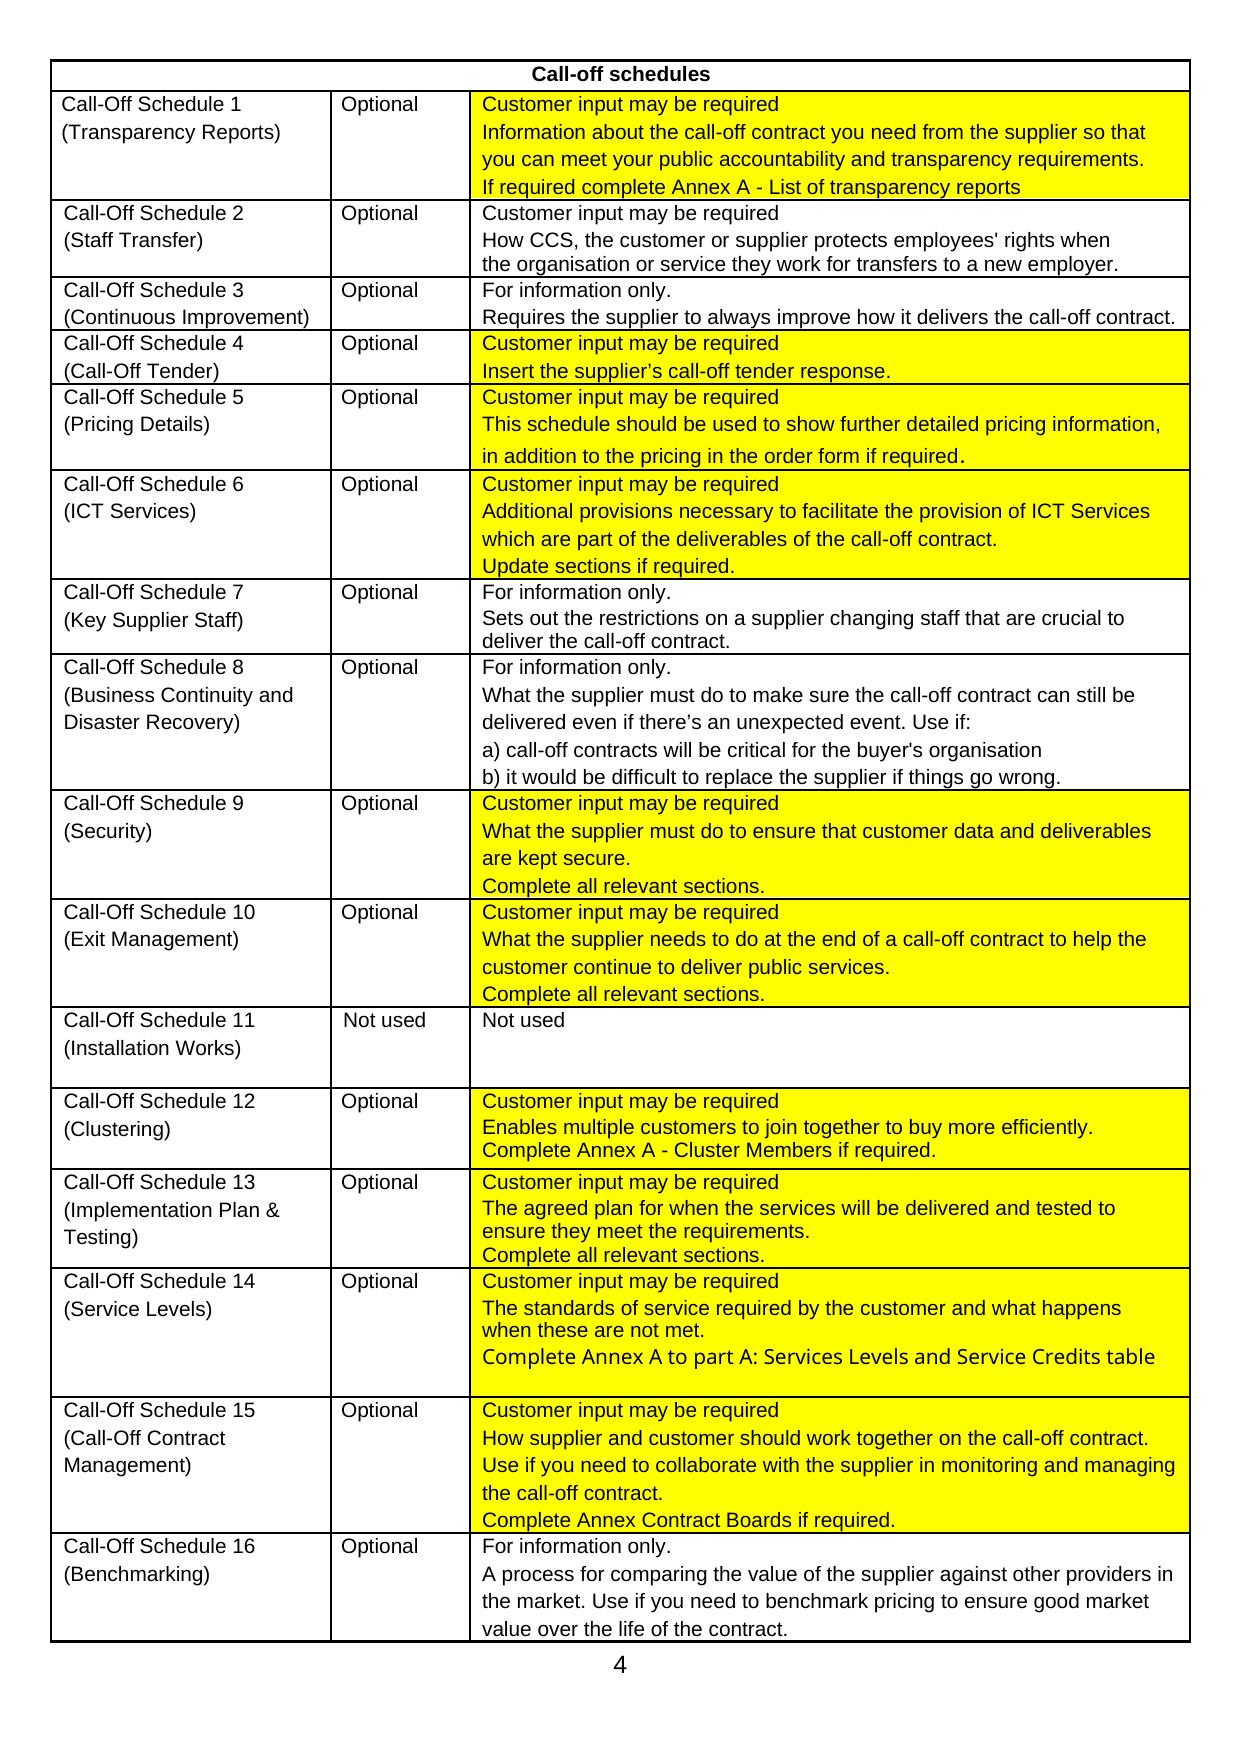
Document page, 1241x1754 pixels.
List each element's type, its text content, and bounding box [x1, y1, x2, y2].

table_cell Optional [332, 580, 469, 653]
table_cell Call-Off Schedule 10 (Exit Management) [52, 900, 330, 1006]
table_cell Optional [332, 1269, 469, 1396]
table_cell For information only. Requires the supplier to always improve how it delivers the call-off contract. [471, 278, 1189, 329]
table_cell Call-Off Schedule 11 (Installation Works) [52, 1008, 330, 1087]
table_cell Optional [332, 900, 469, 1006]
table_cell For information only. A process for comparing the value of the supplier against other providers in the market. Use if you need to benchmark pricing to ensure good market value over the life of the contract. [471, 1534, 1189, 1640]
table_cell Optional [332, 1534, 469, 1640]
table_cell Customer input may be required The agreed plan for when the services will be delivered and tested to ensure they meet the requirements. Complete all relevant sections. [471, 1170, 1189, 1267]
table_cell Not used [471, 1008, 1189, 1087]
table_cell Optional [332, 331, 469, 383]
table_cell Call-Off Schedule 1 (Transparency Reports) [52, 92, 330, 198]
table_cell Customer input may be required What the supplier must do to ensure that customer data and deliverables are kept secure. Complete all relevant sections. [471, 791, 1189, 897]
table_cell Optional [332, 278, 469, 329]
table_cell Call-Off Schedule 7 (Key Supplier Staff) [52, 580, 330, 653]
table_cell Call-Off Schedule 3 (Continuous Improvement) [52, 278, 330, 329]
table_cell Optional [332, 471, 469, 578]
table_cell Customer input may be required How CCS, the customer or supplier protects employees' rights when the organisation or service they work for transfers to a new employer. [471, 201, 1189, 276]
table_cell Optional [332, 791, 469, 897]
table_cell Optional [332, 385, 469, 469]
table_cell Not used [332, 1008, 469, 1087]
table_cell Optional [332, 201, 469, 276]
table_cell Call-Off Schedule 13 (Implementation Plan & Testing) [52, 1170, 330, 1267]
table_cell Customer input may be required Additional provisions necessary to facilitate the provision of ICT Services which are part of the deliverables of the call-off contract. Update sections if required. [471, 471, 1189, 578]
table_cell Customer input may be required The standards of service required by the customer and what happens when these are not met. Complete Annex A to part A: Services Levels and Service Credits table [471, 1269, 1189, 1396]
table_cell For information only. Sets out the restrictions on a supplier changing staff that are crucial to deliver the call-off contract. [471, 580, 1189, 653]
table_cell Optional [332, 1398, 469, 1532]
table_cell Call-Off Schedule 2 (Staff Transfer) [52, 201, 330, 276]
table_cell Optional [332, 1170, 469, 1267]
table_cell Call-Off Schedule 14 (Service Levels) [52, 1269, 330, 1396]
table_cell Customer input may be required What the supplier needs to do at the end of a call-off contract to help the customer continue to deliver public services. Complete all relevant sections. [471, 900, 1189, 1006]
table_cell Call-Off Schedule 9 (Security) [52, 791, 330, 897]
table_cell Customer input may be required Enables multiple customers to join together to buy more efficiently. Complete Annex A - Cluster Members if required. [471, 1089, 1189, 1168]
table_cell Optional [332, 655, 469, 789]
table_cell Customer input may be required This schedule should be used to show further detailed pricing information, in addition to the pricing in the order form if required. [471, 385, 1189, 469]
table_cell Call-Off Schedule 16 (Benchmarking) [52, 1534, 330, 1640]
table_cell Call-Off Schedule 6 (ICT Services) [52, 471, 330, 578]
table_cell Call-Off Schedule 5 (Pricing Details) [52, 385, 330, 469]
table_cell Optional [332, 1089, 469, 1168]
table_cell Call-Off Schedule 8 (Business Continuity and Disaster Recovery) [52, 655, 330, 789]
table_cell Call-Off Schedule 12 (Clustering) [52, 1089, 330, 1168]
table_cell Customer input may be required Insert the supplier’s call-off tender response. [471, 331, 1189, 383]
table_cell For information only. What the supplier must do to make sure the call-off contract can still be delivered even if there’s an unexpected event. Use if: a) call-off contracts will be critical for the buyer's organisation b) it would be difficult to replace the supplier if things go wrong. [471, 655, 1189, 789]
table_cell Customer input may be required How supplier and customer should work together on the call-off contract. Use if you need to collaborate with the supplier in monitoring and managing the call-off contract. Complete Annex Contract Boards if required. [471, 1398, 1189, 1532]
table_cell Call-Off Schedule 15 (Call-Off Contract Management) [52, 1398, 330, 1532]
table_cell Call-Off Schedule 4 (Call-Off Tender) [52, 331, 330, 383]
table_header Call-off schedules [52, 62, 1189, 90]
table_cell Optional [332, 92, 469, 198]
table_cell Customer input may be required Information about the call-off contract you need from the supplier so that you can meet your public accountability and transparency requirements. If required complete Annex A - List of transparency reports [471, 92, 1189, 198]
